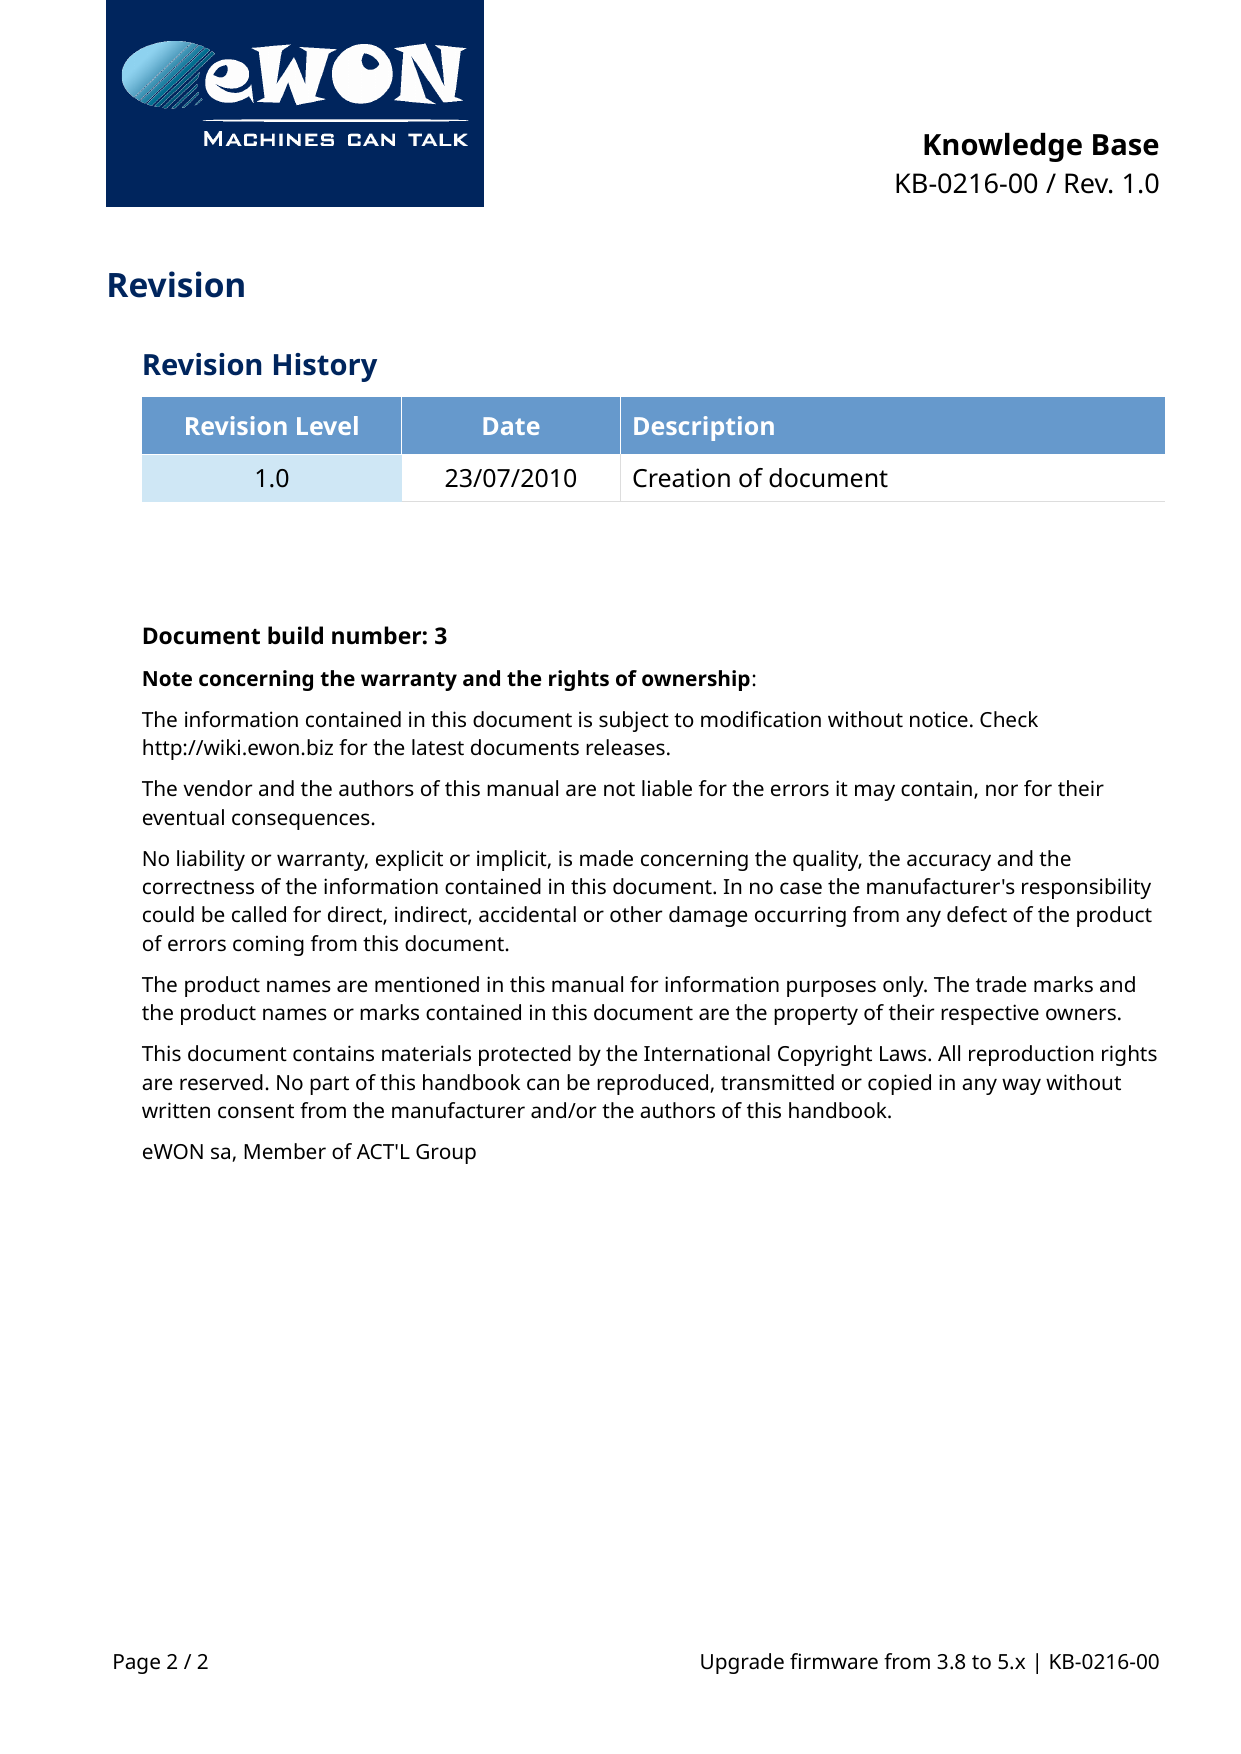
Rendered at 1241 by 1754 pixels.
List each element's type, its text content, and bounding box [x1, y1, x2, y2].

text The vendor and the authors of this manual are not liable for the errors it may contain, nor for their eventual consequences. [142, 774, 1165, 831]
text This document contains materials protected by the International Copyright Laws. All reproduction rights are reserved. No part of this handbook can be reproduced, transmitted or copied in any way without written consent from the manufacturer and/or the authors of this handbook. [142, 1039, 1165, 1124]
table_cell 23/07/2010 [402, 455, 620, 501]
table_header Description [621, 397, 1165, 454]
table_header Revision Level [142, 397, 401, 454]
text Note concerning the warranty and the rights of ownership: [142, 664, 1165, 692]
subtitle Revision [106, 261, 1165, 307]
text No liability or warranty, explicit or implicit, is made concerning the quality, the accuracy and the correctness of the information contained in this document. In no case the manufacturer's responsibility could be called for direct, indirect, accidental or other damage occurring from any defect of the product of errors coming from this document. [142, 844, 1165, 957]
text eWON sa, Member of ACT'L Group [142, 1137, 1165, 1166]
table_cell 1.0 [142, 455, 402, 501]
table_cell Creation of document [621, 455, 1165, 501]
text The information contained in this document is subject to modification without notice. Check http://wiki.ewon.biz for the latest documents releases. [142, 705, 1165, 762]
picture [121, 41, 469, 146]
text Document build number: 3 [142, 620, 1165, 652]
table_header Date [402, 397, 620, 454]
subtitle Revision History [142, 344, 1165, 384]
text The product names are mentioned in this manual for information purposes only. The trade marks and the product names or marks contained in this document are the property of their respective owners. [142, 970, 1165, 1027]
